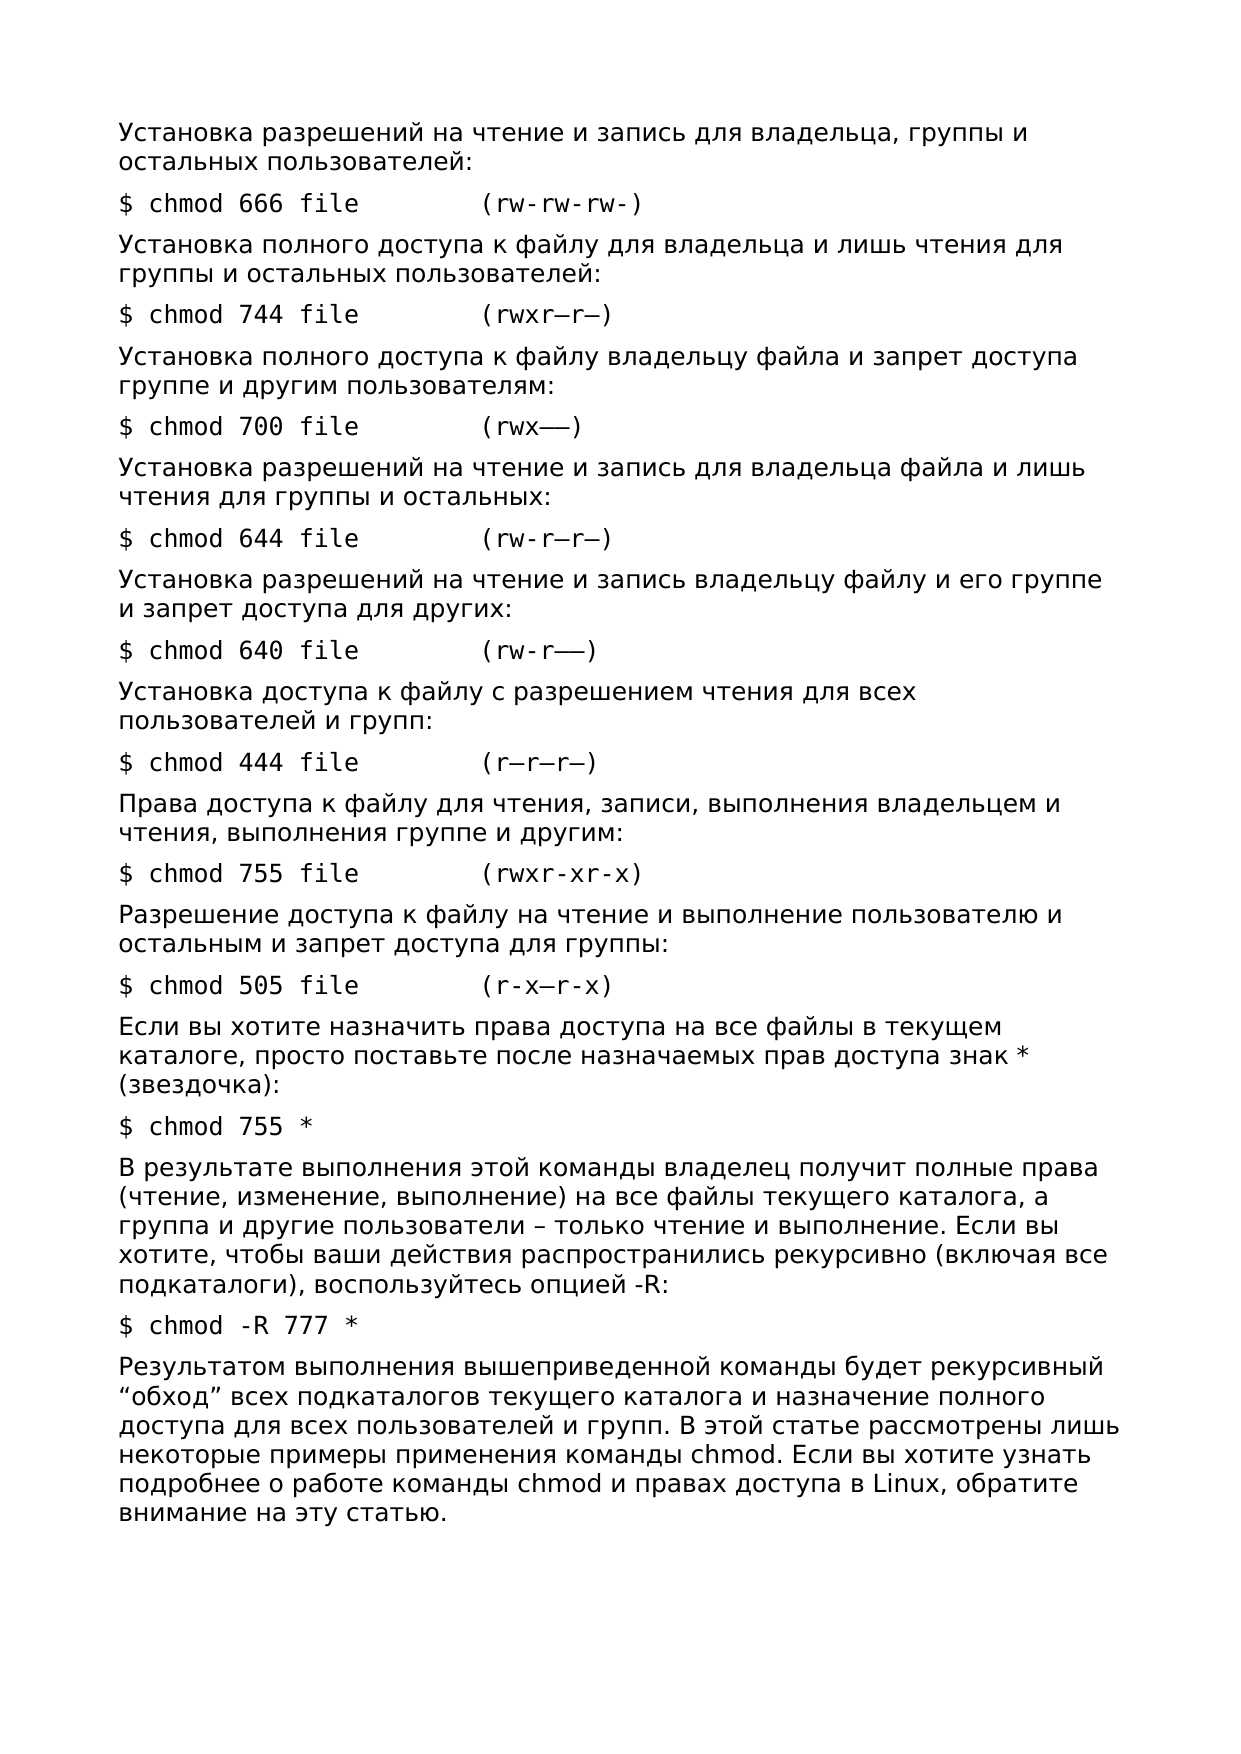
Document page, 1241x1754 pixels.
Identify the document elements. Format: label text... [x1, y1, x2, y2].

text Установка полного доступа к файлу владельцу файла и запрет доступа группе и другим пользователям: [118, 342, 1122, 400]
text $ chmod 744 file (rwxr–r–) [118, 301, 1122, 330]
text В результате выполнения этой команды владелец получит полные права (чтение, изменение, выполнение) на все файлы текущего каталога, а группа и другие пользователи – только чтение и выполнение. Если вы хотите, чтобы ваши действия распространились рекурсивно (включая все подкаталоги), воспользуйтесь опцией -R: [118, 1153, 1122, 1299]
text Установка доступа к файлу с разрешением чтения для всех пользователей и групп: [118, 677, 1122, 735]
text Результатом выполнения вышеприведенной команды будет рекурсивный “обход” всех подкаталогов текущего каталога и назначение полного доступа для всех пользователей и групп. В этой статье рассмотрены лишь некоторые примеры применения команды chmod. Если вы хотите узнать подробнее о работе команды chmod и правах доступа в Linux, обратите внимание на эту статью. [118, 1352, 1122, 1527]
text Установка разрешений на чтение и запись для владельца, группы и остальных пользователей: [118, 118, 1122, 176]
text $ chmod 644 file (rw-r–r–) [118, 524, 1122, 553]
text Разрешение доступа к файлу на чтение и выполнение пользователю и остальным и запрет доступа для группы: [118, 901, 1122, 959]
text $ chmod 505 file (r-x—r-x) [118, 971, 1122, 1001]
text Установка разрешений на чтение и запись для владельца файла и лишь чтения для группы и остальных: [118, 453, 1122, 512]
text Установка разрешений на чтение и запись владельцу файлу и его группе и запрет доступа для других: [118, 565, 1122, 623]
text $ chmod 666 file (rw-rw-rw-) [118, 189, 1122, 218]
text $ chmod 700 file (rwx——) [118, 412, 1122, 442]
text $ chmod 444 file (r–r–r–) [118, 748, 1122, 777]
text Установка полного доступа к файлу для владельца и лишь чтения для группы и остальных пользователей: [118, 230, 1122, 288]
text Если вы хотите назначить права доступа на все файлы в текущем каталоге, просто поставьте после назначаемых прав доступа знак * (звездочка): [118, 1012, 1122, 1100]
text Права доступа к файлу для чтения, записи, выполнения владельцем и чтения, выполнения группе и другим: [118, 789, 1122, 847]
text $ chmod 755 * [118, 1112, 1122, 1141]
text $ chmod -R 777 * [118, 1312, 1122, 1341]
text $ chmod 640 file (rw-r—–) [118, 636, 1122, 665]
text $ chmod 755 file (rwxr-xr-x) [118, 859, 1122, 889]
